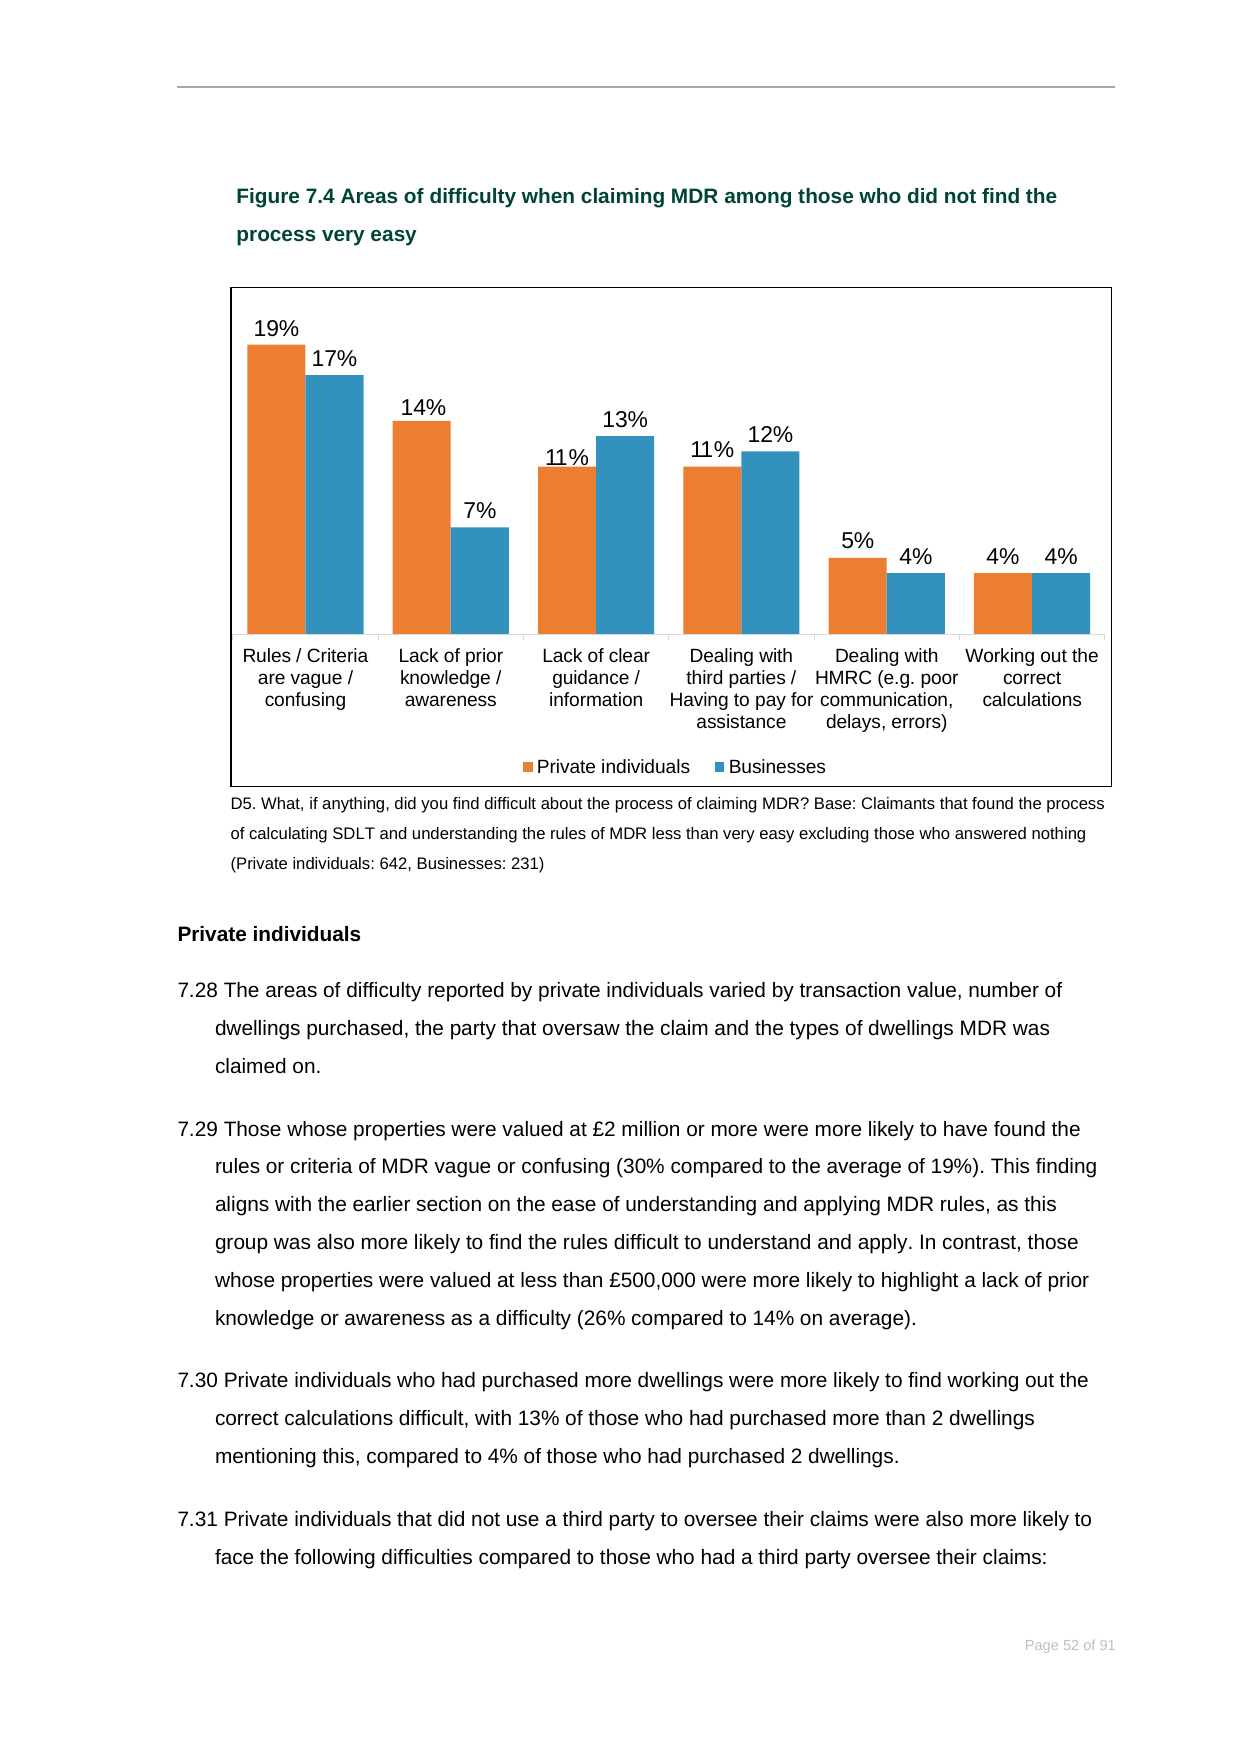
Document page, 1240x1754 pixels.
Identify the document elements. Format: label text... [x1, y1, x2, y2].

list Those whose properties were valued at £2 million or more were more likely to have found the rules or criteria of MDR vague or confusing (30% compared to the average of 19%). This finding aligns with the earlier section on the ease of understanding and applying MDR rules, as this group was also more likely to find the rules difficult to understand and apply. In contrast, those whose properties were valued at less than £500,000 were more likely to highlight a lack of prior knowledge or awareness as a difficulty (26% compared to 14% on average). [177, 1116, 1115, 1337]
text Figure 7.4 Areas of difficulty when claiming MDR among those who did not find the process very easy [236, 184, 1115, 253]
list The areas of difficulty reported by private individuals varied by transaction value, number of dwellings purchased, the party that oversaw the claim and the types of dwellings MDR was claimed on. [177, 978, 1115, 1085]
subtitle Private individuals [177, 921, 1115, 953]
list Private individuals that did not use a third party to oversee their claims were also more likely to face the following difficulties compared to those who had a third party oversee their claims: [177, 1507, 1115, 1576]
text D5. What, if anything, did you find difficult about the process of claiming MDR? Base: Claimants that found the process of calculating SDLT and understanding the rules of MDR less than very easy excluding those who answered nothing (Private individuals: 642, Businesses: 231) [230, 794, 1115, 879]
list Private individuals who had purchased more dwellings were more likely to find working out the correct calculations difficult, with 13% of those who had purchased more than 2 dwellings mentioning this, compared to 4% of those who had purchased 2 dwellings. [177, 1368, 1115, 1476]
